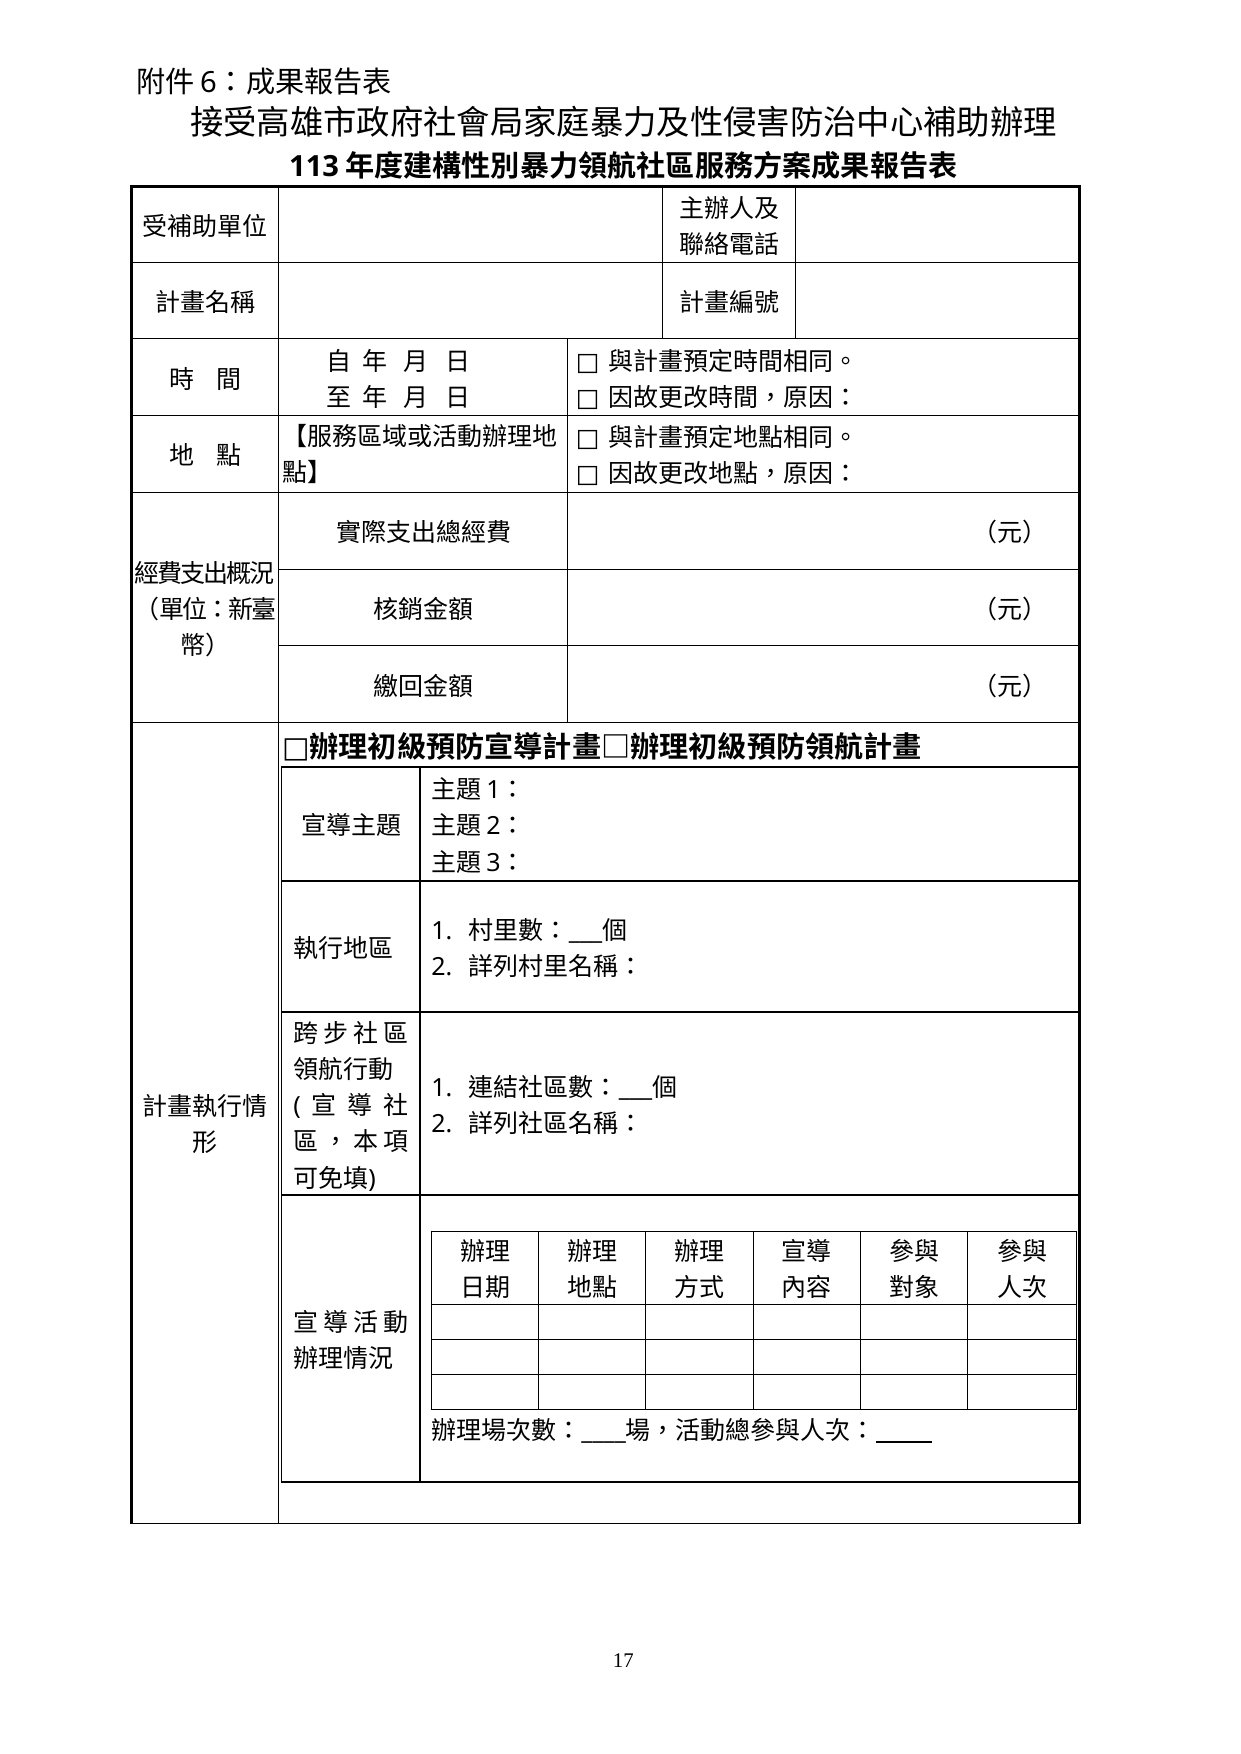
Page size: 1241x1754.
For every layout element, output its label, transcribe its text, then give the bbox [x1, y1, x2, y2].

table_cell [539, 1375, 645, 1409]
table_header 參與 人次 [968, 1232, 1076, 1304]
table_header 主題1： 主題2： 主題3： [421, 768, 1078, 880]
table_header 辦理 日期 [432, 1232, 538, 1304]
table_header 受補助單位 [133, 188, 278, 262]
table_cell [646, 1305, 753, 1339]
table_cell [968, 1305, 1076, 1339]
table_cell [539, 1305, 645, 1339]
table_cell [796, 263, 1078, 338]
table_cell 執行地區 [282, 882, 419, 1011]
text 接受高雄市政府社會局家庭暴力及性侵害防治中心補助辦理 [136, 101, 1110, 143]
table_cell 計畫編號 [663, 263, 795, 338]
table_cell [861, 1305, 967, 1339]
table_cell [754, 1305, 860, 1339]
table_header 辦理 方式 [646, 1232, 753, 1304]
table_header 宣導 內容 [754, 1232, 860, 1304]
table_cell 【服務區域或活動辦理地點】 [279, 416, 567, 492]
table_cell 宣導活動辦理情況 [282, 1196, 419, 1481]
table_cell [754, 1340, 860, 1374]
table_cell 經費支出概況 （單位：新臺幣） [133, 493, 278, 722]
table_header 參與 對象 [861, 1232, 967, 1304]
table_cell [861, 1375, 967, 1409]
table_cell [754, 1375, 860, 1409]
table_cell 繳回金額 [279, 646, 567, 722]
table_cell [968, 1375, 1076, 1409]
table_cell （元） [568, 646, 1078, 722]
table_cell 連結社區數：___個 詳列社區名稱： [421, 1013, 1078, 1194]
table_cell 辦理場次數：____場，活動總參與人次： [421, 1196, 1078, 1481]
table_cell 核銷金額 [279, 570, 567, 645]
table_cell [432, 1340, 538, 1374]
table_cell [968, 1340, 1076, 1374]
table_header 主辦人及 聯絡電話 [663, 188, 795, 262]
table_cell [539, 1340, 645, 1374]
table_cell [646, 1340, 753, 1374]
table_cell 地 點 [133, 416, 278, 492]
table_cell 計畫執行情形 [133, 723, 278, 1522]
table_cell [861, 1340, 967, 1374]
table_cell 計畫名稱 [133, 263, 278, 338]
table_header 辦理 地點 [539, 1232, 645, 1304]
table_cell 與計畫預定時間相同。 因故更改時間，原因： [568, 339, 1078, 415]
table_cell [279, 263, 662, 338]
table_cell □辦理初級預防宣導計畫□辦理初級預防領航計畫 [279, 723, 1078, 1522]
table_cell [432, 1305, 538, 1339]
table_cell （元） [568, 493, 1078, 569]
table_cell [432, 1375, 538, 1409]
table_header [796, 188, 1078, 262]
table_cell 自 年 月 日 至 年 月 日 [279, 339, 567, 415]
table_cell （元） [568, 570, 1078, 645]
table_cell 與計畫預定地點相同。 因故更改地點，原因： [568, 416, 1078, 492]
table_header 宣導主題 [282, 768, 419, 880]
text 113年度建構性別暴力領航社區服務方案成果報告表 [136, 143, 1110, 185]
table_cell 實際支出總經費 [279, 493, 567, 569]
table_cell 時 間 [133, 339, 278, 415]
table_header [279, 188, 662, 262]
table_cell 村里數：___個 詳列村里名稱： [421, 882, 1078, 1011]
table_cell 跨步社區領航行動 (宣導社區，本項可免填) [282, 1013, 419, 1194]
table_cell [646, 1375, 753, 1409]
